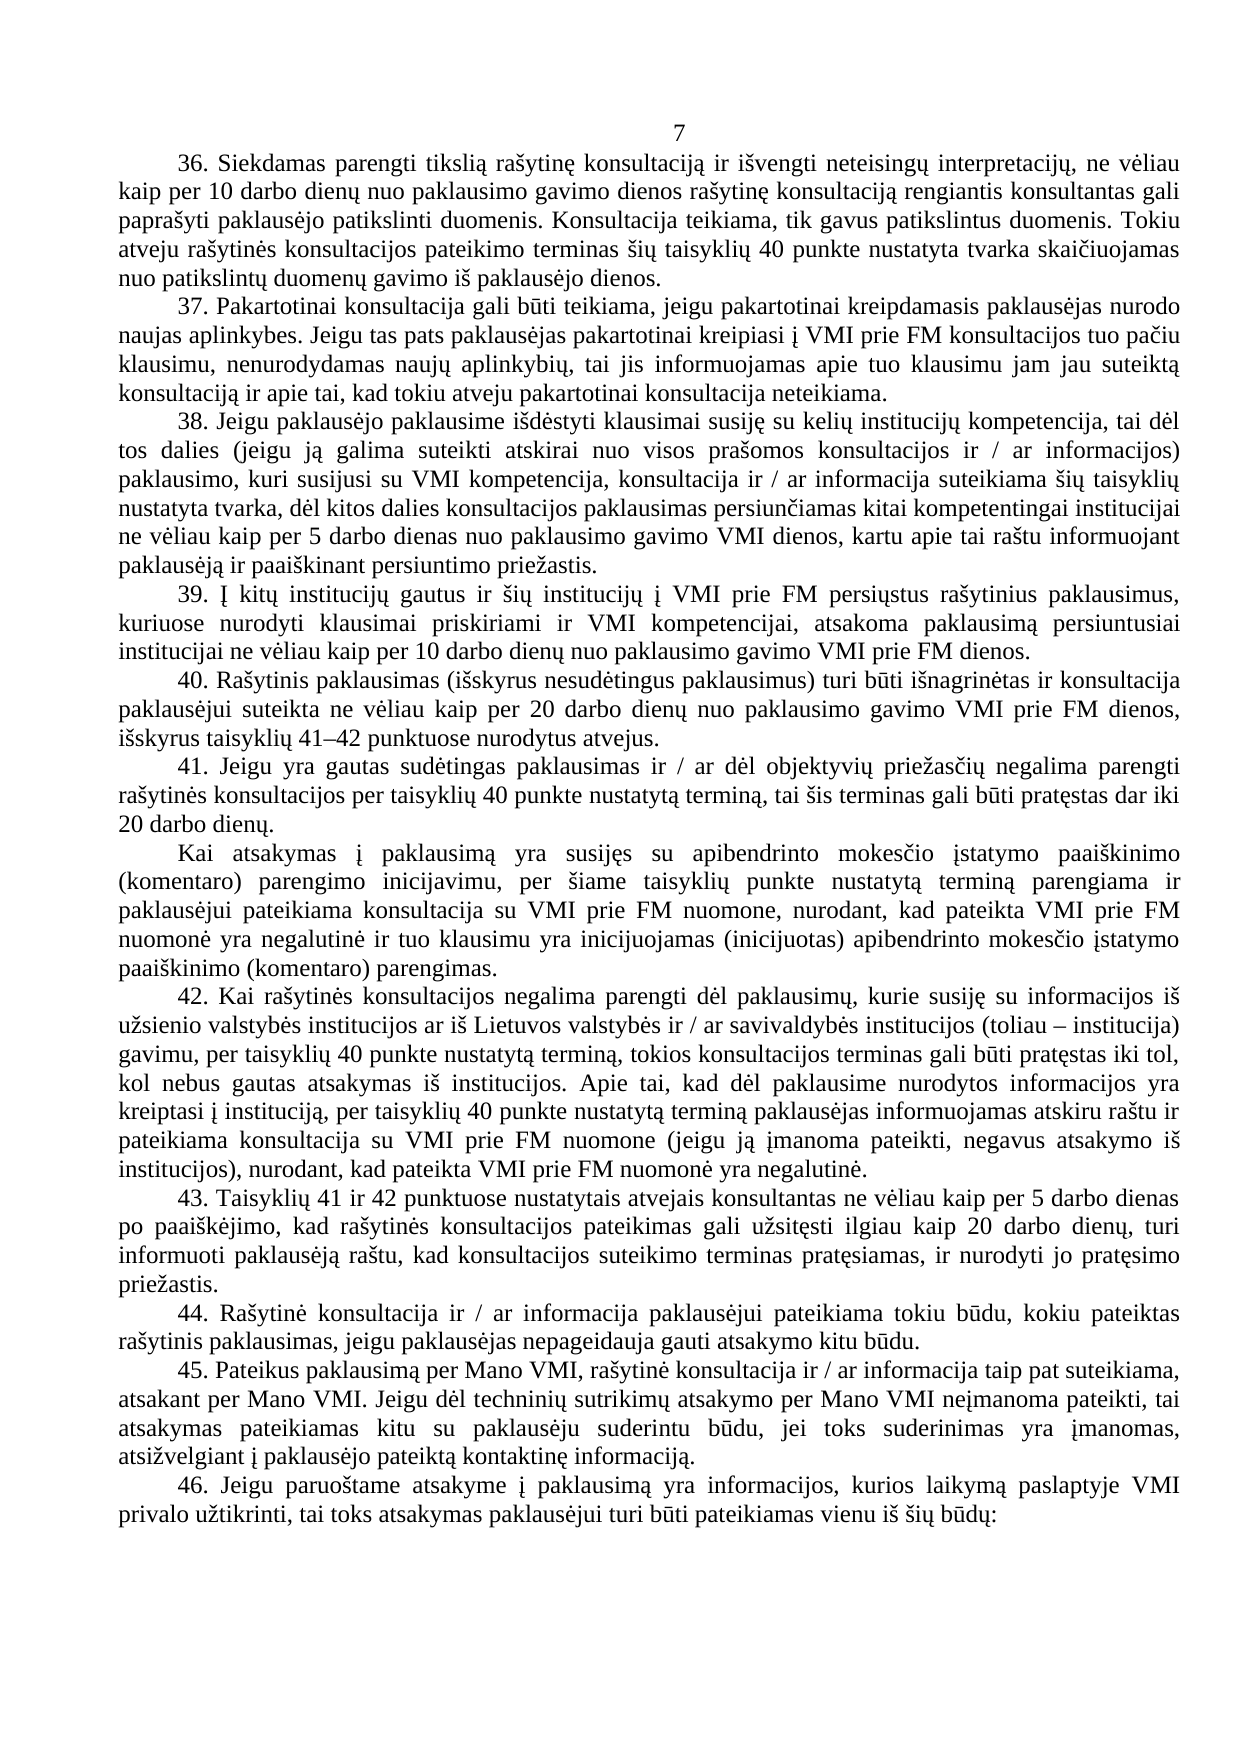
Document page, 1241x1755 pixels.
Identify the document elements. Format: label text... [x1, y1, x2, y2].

text Kai atsakymas į paklausimą yra susijęs su apibendrinto mokesčio įstatymo paaiškinimo (komentaro) parengimo inicijavimu, per šiame taisyklių punkte nustatytą terminą parengiama ir paklausėjui pateikiama konsultacija su VMI prie FM nuomone, nurodant, kad pateikta VMI prie FM nuomonė yra negalutinė ir tuo klausimu yra inicijuojamas (inicijuotas) apibendrinto mokesčio įstatymo paaiškinimo (komentaro) parengimas. [118, 838, 1181, 981]
text 39. Į kitų institucijų gautus ir šių institucijų į VMI prie FM persiųstus rašytinius paklausimus, kuriuose nurodyti klausimai priskiriami ir VMI kompetencijai, atsakoma paklausimą persiuntusiai institucijai ne vėliau kaip per 10 darbo dienų nuo paklausimo gavimo VMI prie FM dienos. [118, 579, 1181, 665]
text 41. Jeigu yra gautas sudėtingas paklausimas ir / ar dėl objektyvių priežasčių negalima parengti rašytinės konsultacijos per taisyklių 40 punkte nustatytą terminą, tai šis terminas gali būti pratęstas dar iki 20 darbo dienų. [118, 751, 1181, 838]
text 43. Taisyklių 41 ir 42 punktuose nustatytais atvejais konsultantas ne vėliau kaip per 5 darbo dienas po paaiškėjimo, kad rašytinės konsultacijos pateikimas gali užsitęsti ilgiau kaip 20 darbo dienų, turi informuoti paklausėją raštu, kad konsultacijos suteikimo terminas pratęsiamas, ir nurodyti jo pratęsimo priežastis. [118, 1183, 1181, 1298]
text 44. Rašytinė konsultacija ir / ar informacija paklausėjui pateikiama tokiu būdu, kokiu pateiktas rašytinis paklausimas, jeigu paklausėjas nepageidauja gauti atsakymo kitu būdu. [118, 1298, 1181, 1355]
text 40. Rašytinis paklausimas (išskyrus nesudėtingus paklausimus) turi būti išnagrinėtas ir konsultacija paklausėjui suteikta ne vėliau kaip per 20 darbo dienų nuo paklausimo gavimo VMI prie FM dienos, išskyrus taisyklių 41–42 punktuose nurodytus atvejus. [118, 665, 1181, 751]
text 46. Jeigu paruoštame atsakyme į paklausimą yra informacijos, kurios laikymą paslaptyje VMI privalo užtikrinti, tai toks atsakymas paklausėjui turi būti pateikiamas vienu iš šių būdų: [118, 1470, 1181, 1528]
text 37. Pakartotinai konsultacija gali būti teikiama, jeigu pakartotinai kreipdamasis paklausėjas nurodo naujas aplinkybes. Jeigu tas pats paklausėjas pakartotinai kreipiasi į VMI prie FM konsultacijos tuo pačiu klausimu, nenurodydamas naujų aplinkybių, tai jis informuojamas apie tuo klausimu jam jau suteiktą konsultaciją ir apie tai, kad tokiu atveju pakartotinai konsultacija neteikiama. [118, 291, 1181, 406]
text 42. Kai rašytinės konsultacijos negalima parengti dėl paklausimų, kurie susiję su informacijos iš užsienio valstybės institucijos ar iš Lietuvos valstybės ir / ar savivaldybės institucijos (toliau – institucija) gavimu, per taisyklių 40 punkte nustatytą terminą, tokios konsultacijos terminas gali būti pratęstas iki tol, kol nebus gautas atsakymas iš institucijos. Apie tai, kad dėl paklausime nurodytos informacijos yra kreiptasi į instituciją, per taisyklių 40 punkte nustatytą terminą paklausėjas informuojamas atskiru raštu ir pateikiama konsultacija su VMI prie FM nuomone (jeigu ją įmanoma pateikti, negavus atsakymo iš institucijos), nurodant, kad pateikta VMI prie FM nuomonė yra negalutinė. [118, 981, 1181, 1183]
text 36. Siekdamas parengti tikslią rašytinę konsultaciją ir išvengti neteisingų interpretacijų, ne vėliau kaip per 10 darbo dienų nuo paklausimo gavimo dienos rašytinę konsultaciją rengiantis konsultantas gali paprašyti paklausėjo patikslinti duomenis. Konsultacija teikiama, tik gavus patikslintus duomenis. Tokiu atveju rašytinės konsultacijos pateikimo terminas šių taisyklių 40 punkte nustatyta tvarka skaičiuojamas nuo patikslintų duomenų gavimo iš paklausėjo dienos. [118, 148, 1181, 291]
text 38. Jeigu paklausėjo paklausime išdėstyti klausimai susiję su kelių institucijų kompetencija, tai dėl tos dalies (jeigu ją galima suteikti atskirai nuo visos prašomos konsultacijos ir / ar informacijos) paklausimo, kuri susijusi su VMI kompetencija, konsultacija ir / ar informacija suteikiama šių taisyklių nustatyta tvarka, dėl kitos dalies konsultacijos paklausimas persiunčiamas kitai kompetentingai institucijai ne vėliau kaip per 5 darbo dienas nuo paklausimo gavimo VMI dienos, kartu apie tai raštu informuojant paklausėją ir paaiškinant persiuntimo priežastis. [118, 406, 1181, 579]
text 45. Pateikus paklausimą per Mano VMI, rašytinė konsultacija ir / ar informacija taip pat suteikiama, atsakant per Mano VMI. Jeigu dėl techninių sutrikimų atsakymo per Mano VMI neįmanoma pateikti, tai atsakymas pateikiamas kitu su paklausėju suderintu būdu, jei toks suderinimas yra įmanomas, atsižvelgiant į paklausėjo pateiktą kontaktinę informaciją. [118, 1355, 1181, 1470]
